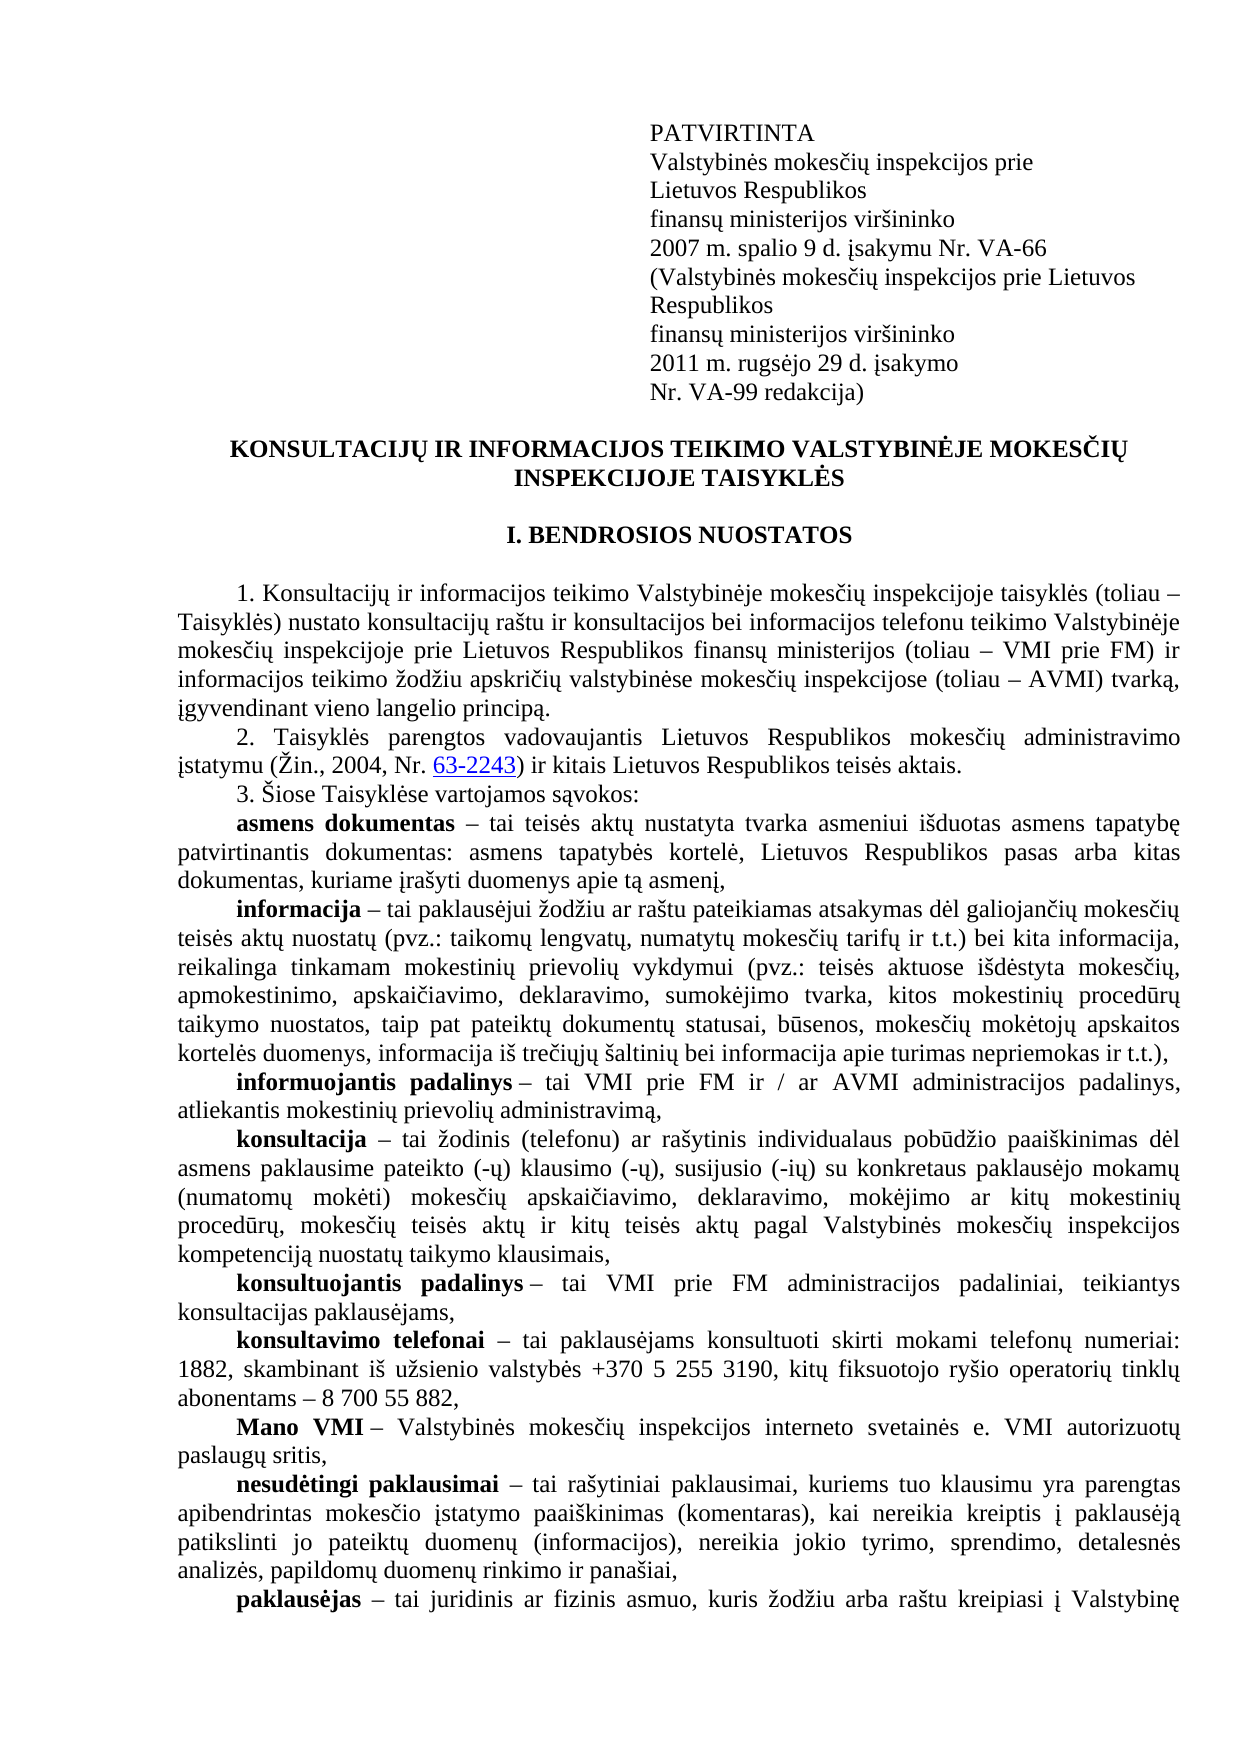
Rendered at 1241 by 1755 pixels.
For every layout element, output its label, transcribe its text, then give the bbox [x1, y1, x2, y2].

text informacija – tai paklausėjui žodžiu ar raštu pateikiamas atsakymas dėl galiojančių mokesčių teisės aktų nuostatų (pvz.: taikomų lengvatų, numatytų mokesčių tarifų ir t.t.) bei kita informacija, reikalinga tinkamam mokestinių prievolių vykdymui (pvz.: teisės aktuose išdėstyta mokesčių, apmokestinimo, apskaičiavimo, deklaravimo, sumokėjimo tvarka, kitos mokestinių procedūrų taikymo nuostatos, taip pat pateiktų dokumentų statusai, būsenos, mokesčių mokėtojų apskaitos kortelės duomenys, informacija iš trečiųjų šaltinių bei informacija apie turimas nepriemokas ir t.t.), [177, 894, 1181, 1067]
text 3. Šiose Taisyklėse vartojamos sąvokos: [177, 779, 1181, 808]
text 2011 m. rugsėjo 29 d. įsakymo [649, 348, 1181, 377]
text Valstybinės mokesčių inspekcijos prie [649, 147, 1181, 176]
text Mano VMI – Valstybinės mokesčių inspekcijos interneto svetainės e. VMI autorizuotų paslaugų sritis, [177, 1412, 1181, 1469]
text Nr. VA-99 redakcija) [649, 377, 1181, 406]
text nesudėtingi paklausimai – tai rašytiniai paklausimai, kuriems tuo klausimu yra parengtas apibendrintas mokesčio įstatymo paaiškinimas (komentaras), kai nereikia kreiptis į paklausėją patikslinti jo pateiktų duomenų (informacijos), nereikia jokio tyrimo, sprendimo, detalesnės analizės, papildomų duomenų rinkimo ir panašiai, [177, 1469, 1181, 1584]
text asmens dokumentas – tai teisės aktų nustatyta tvarka asmeniui išduotas asmens tapatybę patvirtinantis dokumentas: asmens tapatybės kortelė, Lietuvos Respublikos pasas arba kitas dokumentas, kuriame įrašyti duomenys apie tą asmenį, [177, 808, 1181, 894]
text finansų ministerijos viršininko [649, 319, 1181, 348]
text PATVIRTINTA [649, 118, 1181, 147]
text (Valstybinės mokesčių inspekcijos prie Lietuvos Respublikos [649, 262, 1181, 319]
text konsultavimo telefonai – tai paklausėjams konsultuoti skirti mokami telefonų numeriai: 1882, skambinant iš užsienio valstybės +370 5 255 3190, kitų fiksuotojo ryšio operatorių tinklų abonentams – 8 700 55 882, [177, 1326, 1181, 1412]
text konsultuojantis padalinys – tai VMI prie FM administracijos padaliniai, teikiantys konsultacijas paklausėjams, [177, 1268, 1181, 1326]
text finansų ministerijos viršininko [649, 204, 1181, 233]
text 1. Konsultacijų ir informacijos teikimo Valstybinėje mokesčių inspekcijoje taisyklės (toliau – Taisyklės) nustato konsultacijų raštu ir konsultacijos bei informacijos telefonu teikimo Valstybinėje mokesčių inspekcijoje prie Lietuvos Respublikos finansų ministerijos (toliau – VMI prie FM) ir informacijos teikimo žodžiu apskričių valstybinėse mokesčių inspekcijose (toliau – AVMI) tvarką, įgyvendinant vieno langelio principą. [177, 578, 1181, 722]
text paklausėjas – tai juridinis ar fizinis asmuo, kuris žodžiu arba raštu kreipiasi į Valstybinę [177, 1584, 1181, 1613]
text konsultacija – tai žodinis (telefonu) ar rašytinis individualaus pobūdžio paaiškinimas dėl asmens paklausime pateikto (-ų) klausimo (-ų), susijusio (-ių) su konkretaus paklausėjo mokamų (numatomų mokėti) mokesčių apskaičiavimo, deklaravimo, mokėjimo ar kitų mokestinių procedūrų, mokesčių teisės aktų ir kitų teisės aktų pagal Valstybinės mokesčių inspekcijos kompetenciją nuostatų taikymo klausimais, [177, 1124, 1181, 1268]
text Lietuvos Respublikos [649, 176, 1181, 204]
text 2007 m. spalio 9 d. įsakymu Nr. VA-66 [649, 233, 1181, 262]
text 2. Taisyklės parengtos vadovaujantis Lietuvos Respublikos mokesčių administravimo įstatymu (Žin., 2004, Nr. 63-2243) ir kitais Lietuvos Respublikos teisės aktais. [177, 722, 1181, 779]
text I. BENDROSIOS NUOSTATOS [177, 521, 1181, 549]
text informuojantis padalinys – tai VMI prie FM ir / ar AVMI administracijos padalinys, atliekantis mokestinių prievolių administravimą, [177, 1067, 1181, 1124]
text KONSULTACIJŲ IR INFORMACIJOS TEIKIMO VALSTYBINĖJE MOKESČIŲ INSPEKCIJOJE TAISYKLĖS [177, 434, 1181, 492]
